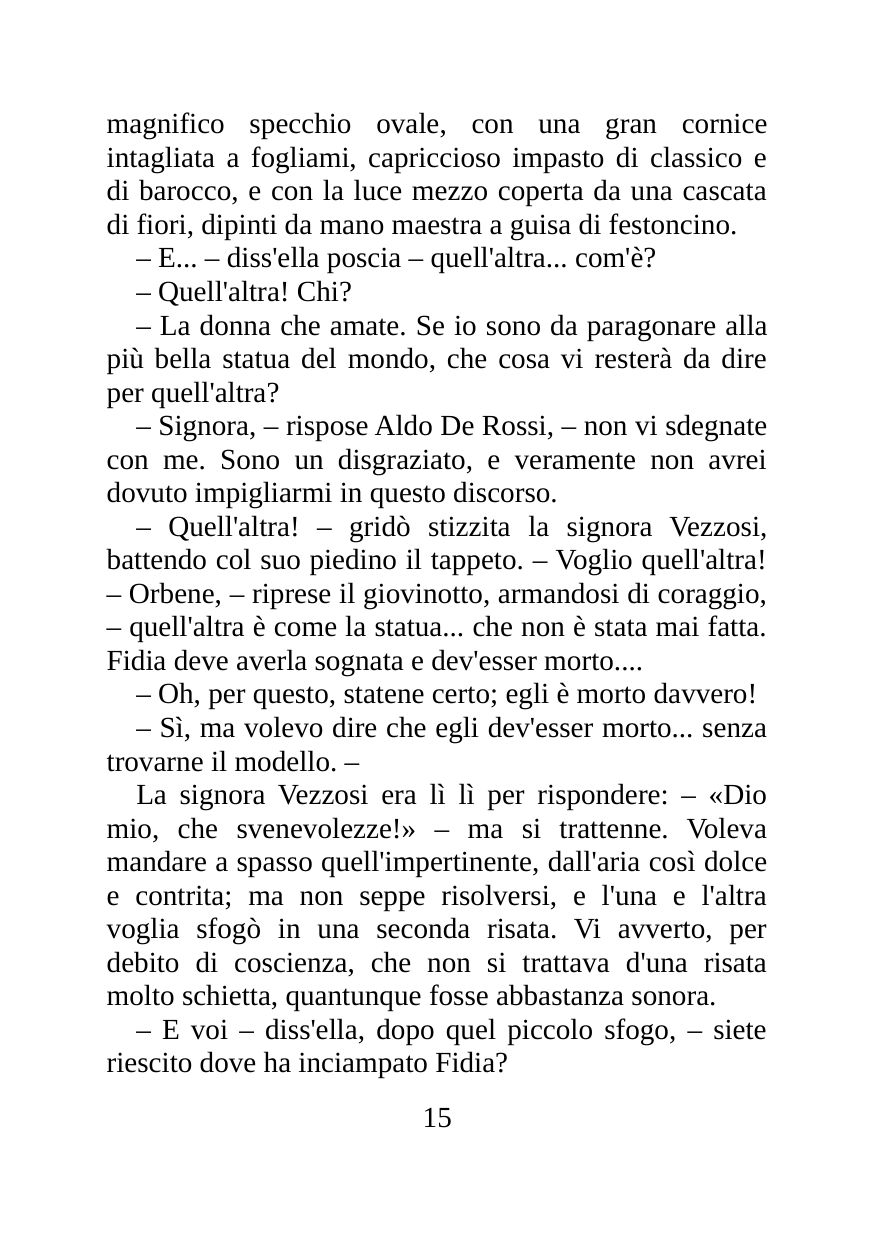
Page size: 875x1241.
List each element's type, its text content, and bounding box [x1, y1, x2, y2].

text ‒ E... ‒ diss'ella poscia ‒ quell'altra... com'è? [106, 241, 768, 274]
text ‒ Oh, per questo, statene certo; egli è morto davvero! [106, 677, 768, 710]
text La signora Vezzosi era lì lì per rispondere: ‒ «Dio mio, che svenevolezze!» ‒ ma si trattenne. Voleva mandare a spasso quell'impertinente, dall'aria così dolce e contrita; ma non seppe risolversi, e l'una e l'altra voglia sfogò in una seconda risata. Vi avverto, per debito di coscienza, che non si trattava d'una risata molto schietta, quantunque fosse abbastanza sonora. [106, 777, 768, 1012]
text ‒ La donna che amate. Se io sono da paragonare alla più bella statua del mondo, che cosa vi resterà da dire per quell'altra? [106, 308, 768, 408]
text magnifico specchio ovale, con una gran cornice intagliata a fogliami, capriccioso impasto di classico e di barocco, e con la luce mezzo coperta da una cascata di fiori, dipinti da mano maestra a guisa di festoncino. [106, 106, 768, 241]
text ‒ Sì, ma volevo dire che egli dev'esser morto... senza trovarne il modello. ‒ [106, 710, 768, 777]
text ‒ Quell'altra! Chi? [106, 274, 768, 308]
text ‒ Signora, ‒ rispose Aldo De Rossi, ‒ non vi sdegnate con me. Sono un disgraziato, e veramente non avrei dovuto impigliarmi in questo discorso. [106, 408, 768, 509]
text ‒ E voi ‒ diss'ella, dopo quel piccolo sfogo, ‒ siete riescito dove ha inciampato Fidia? [106, 1012, 768, 1079]
text ‒ Quell'altra! ‒ gridò stizzita la signora Vezzosi, battendo col suo piedino il tappeto. ‒ Voglio quell'altra! ‒ Orbene, ‒ riprese il giovinotto, armandosi di coraggio, ‒ quell'altra è come la statua... che non è stata mai fatta. Fidia deve averla sognata e dev'esser morto.... [106, 509, 768, 677]
